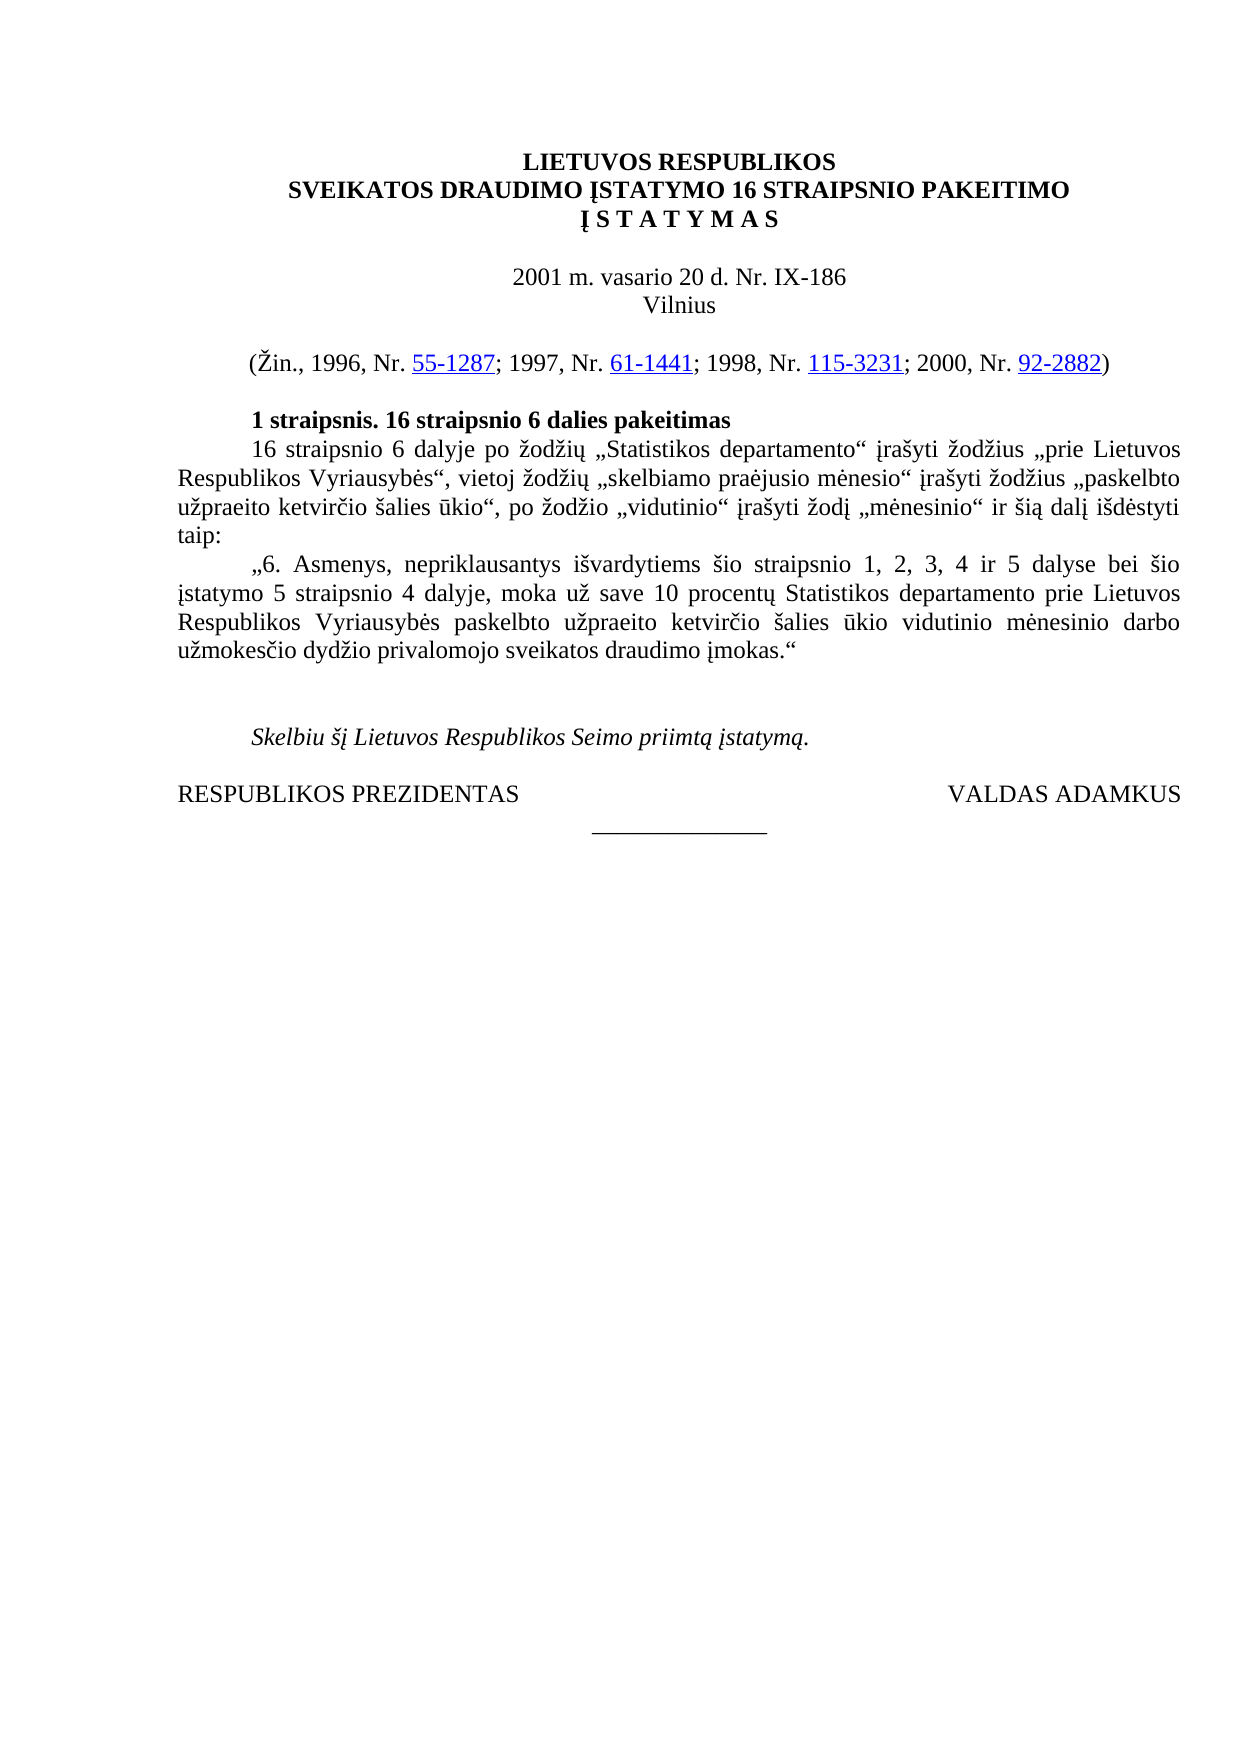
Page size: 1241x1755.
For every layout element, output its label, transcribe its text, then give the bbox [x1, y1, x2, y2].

text 1 straipsnis. 16 straipsnio 6 dalies pakeitimas [177, 406, 1181, 434]
text 2001 m. vasario 20 d. Nr. IX-186 [177, 262, 1181, 291]
text SVEIKATOS DRAUDIMO ĮSTATYMO 16 STRAIPSNIO PAKEITIMO [177, 176, 1181, 204]
text „6. Asmenys, nepriklausantys išvardytiems šio straipsnio 1, 2, 3, 4 ir 5 dalyse bei šio įstatymo 5 straipsnio 4 dalyje, moka už save 10 procentų Statistikos departamento prie Lietuvos Respublikos Vyriausybės paskelbto užpraeito ketvirčio šalies ūkio vidutinio mėnesinio darbo užmokesčio dydžio privalomojo sveikatos draudimo įmokas.“ [177, 549, 1181, 664]
text (Žin., 1996, Nr. 55-1287; 1997, Nr. 61-1441; 1998, Nr. 115-3231; 2000, Nr. 92-2882) [177, 348, 1181, 377]
text Skelbiu šį Lietuvos Respublikos Seimo priimtą įstatymą. [177, 722, 1181, 751]
text 16 straipsnio 6 dalyje po žodžių „Statistikos departamento“ įrašyti žodžius „prie Lietuvos Respublikos Vyriausybės“, vietoj žodžių „skelbiamo praėjusio mėnesio“ įrašyti žodžius „paskelbto užpraeito ketvirčio šalies ūkio“, po žodžio „vidutinio“ įrašyti žodį „mėnesinio“ ir šią dalį išdėstyti taip: [177, 434, 1181, 549]
text ______________ [177, 808, 1181, 837]
text RESPUBLIKOS PREZIDENTAS VALDAS ADAMKUS [177, 779, 1181, 808]
text Į S T A T Y M A S [177, 204, 1181, 233]
text LIETUVOS RESPUBLIKOS [177, 147, 1181, 176]
text Vilnius [177, 291, 1181, 319]
